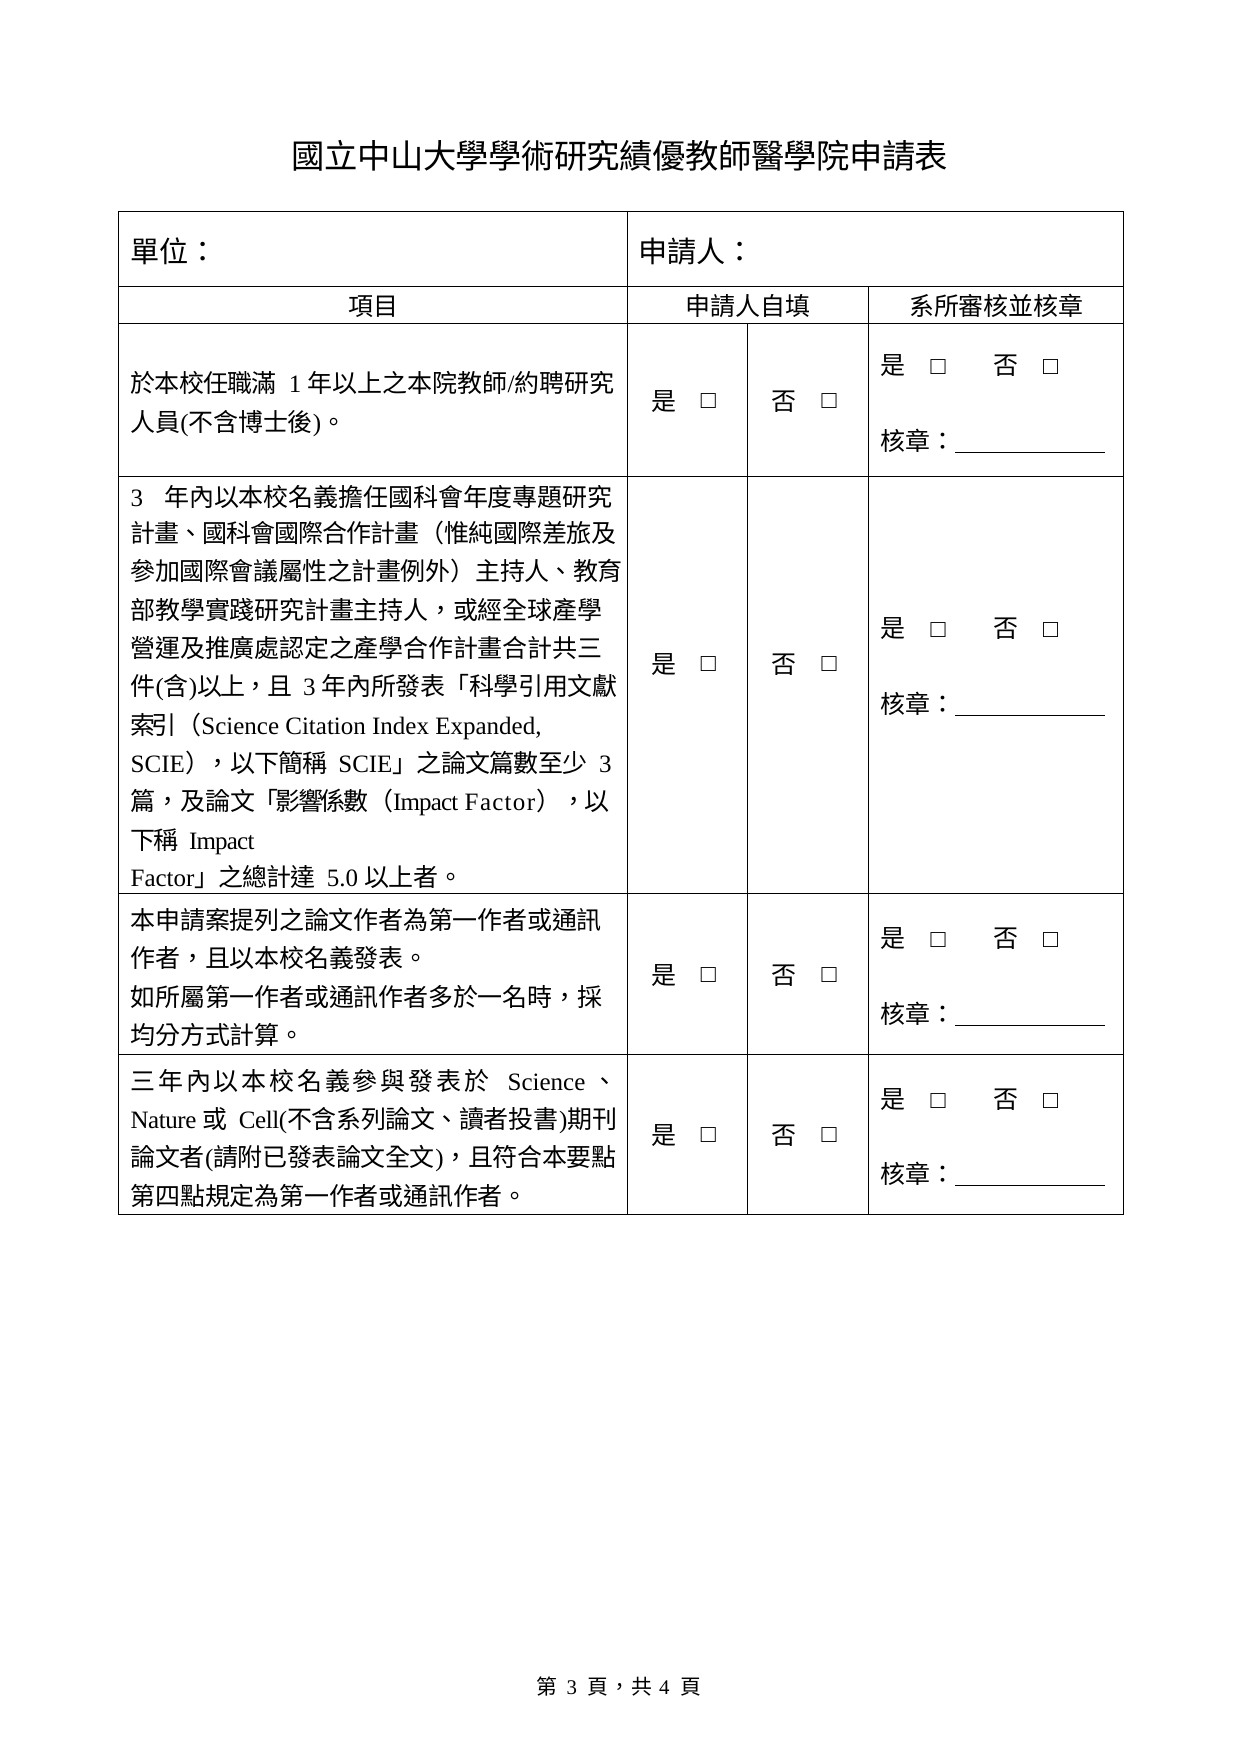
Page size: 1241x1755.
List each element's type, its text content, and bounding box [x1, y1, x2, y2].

table_cell 否 [748, 589, 808, 893]
table_cell [808, 514, 868, 551]
table_cell 否 [748, 894, 808, 1054]
table_cell □ [808, 589, 868, 893]
table_cell 系所審核並核章 [869, 287, 1123, 323]
table_cell 項目 [119, 287, 627, 323]
table_cell 是 [628, 894, 688, 1054]
table_cell [869, 477, 1123, 514]
table_cell 是 [628, 1055, 688, 1214]
table_header 申請人： [628, 212, 1123, 286]
table_cell [688, 514, 747, 551]
table_cell 是 □ 否 □ 核章： [869, 324, 1123, 476]
table_cell [748, 477, 808, 514]
table_cell 本申請案提列之論文作者為第一作者或通訊作者，且以本校名義發表。 如所屬第一作者或通訊作者多於一名時，採均分方式計算。 [119, 894, 627, 1054]
table_cell 三年內以本校名義參與發表於 Science 、 Nature 或 Cell(不含系列論文、讀者投書)期刊論文者(請附已發表論文全文)，且符合本要點第四點規定為第一作者或通訊作者。 [119, 1055, 627, 1214]
table_header 單位： [119, 212, 627, 286]
table_cell 是 [628, 324, 688, 476]
table_cell [688, 551, 747, 589]
text 國立中山大學學術研究績優教師醫學院申請表 [226, 130, 1015, 178]
table_cell 計畫、國科會國際合作計畫（惟純國際差旅及 [119, 514, 627, 551]
table_cell 是 [628, 589, 688, 893]
table_cell □ [808, 324, 868, 476]
table_cell 否 [748, 324, 808, 476]
table_cell [628, 551, 688, 589]
table_cell 於本校任職滿 1 年以上之本院教師/約聘研究人員(不含博士後)。 [119, 324, 627, 476]
table_cell □ [688, 589, 747, 893]
table_cell 否 [748, 1055, 808, 1214]
table_cell 3 年內以本校名義擔任國科會年度專題研究 [119, 477, 627, 514]
table_cell 部教學實踐研究計畫主持人，或經全球產學營運及推廣處認定之產學合作計畫合計共三件(含)以上，且 3 年內所發表「科學引用文獻索引（Science Citation Index Expanded, SCIE），以下簡稱 SCIE」之論文篇數至少 3 篇，及論文「影響係數（Impact Factor），以下稱 Impact Factor」之總計達 5.0 以上者。 [119, 589, 627, 893]
table_cell [808, 477, 868, 514]
table_cell [748, 514, 808, 551]
table_cell [869, 514, 1123, 551]
table_cell 參加國際會議屬性之計畫例外）主持人、教育 [119, 551, 627, 589]
table_cell □ [808, 894, 868, 1054]
table_cell 申請人自填 [628, 287, 868, 323]
table_cell □ [688, 324, 747, 476]
table_cell 是 □ 否 □ 核章： [869, 1055, 1123, 1214]
table_cell 是 □ 否 □ 核章： [869, 589, 1123, 893]
table_cell [869, 551, 1123, 589]
table_cell □ [688, 1055, 747, 1214]
table_cell [688, 477, 747, 514]
table_cell 是 □ 否 □ 核章： [869, 894, 1123, 1054]
table_cell [628, 477, 688, 514]
table_cell [748, 551, 808, 589]
table_cell [628, 514, 688, 551]
table_cell [808, 551, 868, 589]
table_cell □ [808, 1055, 868, 1214]
table_cell □ [688, 894, 747, 1054]
